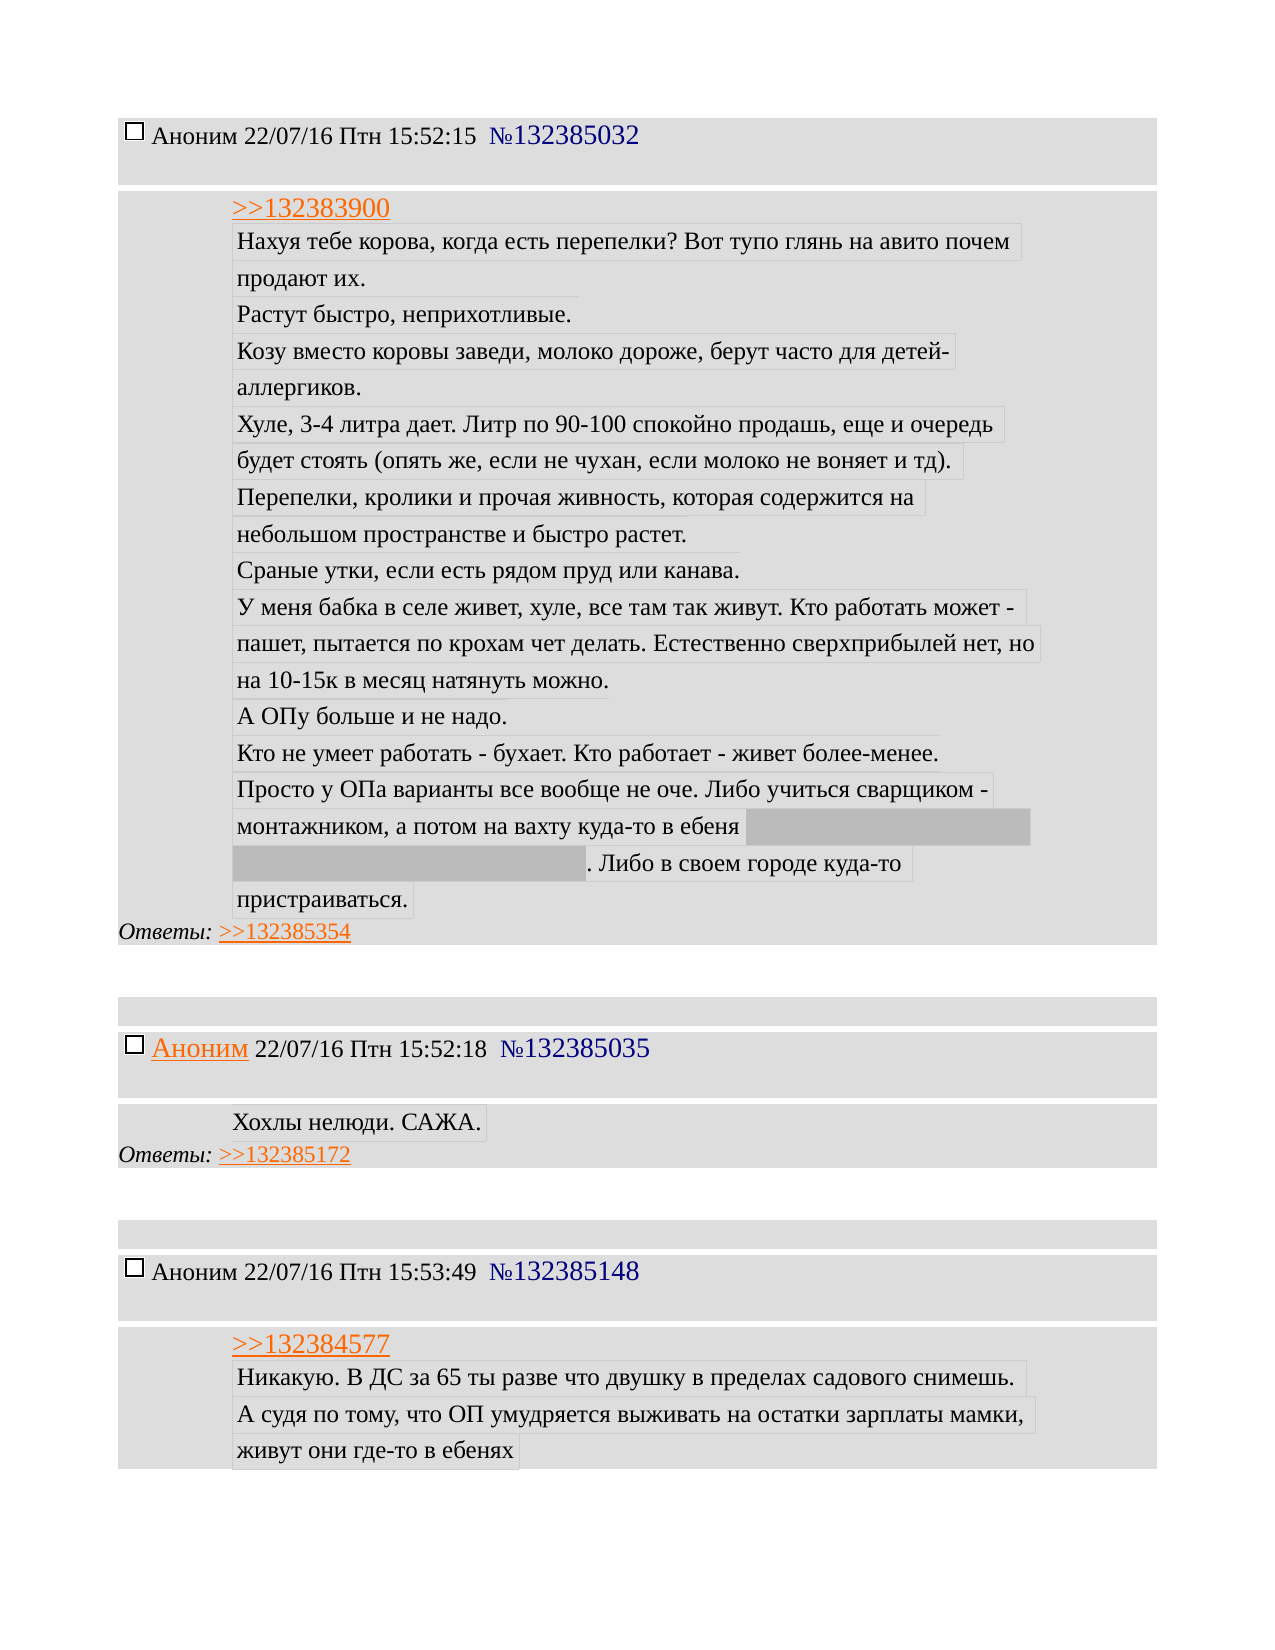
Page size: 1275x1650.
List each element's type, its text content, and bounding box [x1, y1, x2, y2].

text Хохлы нелюди. САЖА. [232, 1105, 486, 1141]
text >>132383900 Нахуя тебе корова, когда есть перепелки? Вот тупо глянь на авито почем продают их. Растут быстро, неприхотливые. Козу вместо коровы заведи, молоко дороже, берут часто для детей-аллергиков. Хуле, 3-4 литра дает. Литр по 90-100 спокойно продашь, еще и очередь будет стоять (опять же, если не чухан, если молоко не воняет и тд). Перепелки, кролики и прочая живность, которая содержится на небольшом пространстве и быстро растет. Сраные утки, если есть рядом пруд или канава. У меня бабка в селе живет, хуле, все там так живут. Кто работать может - пашет, пытается по крохам чет делать. Естественно сверхприбылей нет, но на 10-15к в месяц натянуть можно. А ОПу больше и не надо. Кто не умеет работать - бухает. Кто работает - живет более-менее. Просто у ОПа варианты все вообще не оче. Либо учиться сварщиком -монтажником, а потом на вахту куда-то в ебеня на космодром восточный, чтобы по полгода зп не получать. Либо в своем городе куда-то пристраиваться. [232, 191, 1043, 918]
text Аноним 22/07/16 Птн 15:52:15 №132385032 [124, 118, 1155, 185]
text >>132384577 Никакую. В ДС за 65 ты разве что двушку в пределах садового снимешь. А судя по тому, что ОП умудряется выживать на остатки зарплаты мамки, живут они где-то в ебенях [232, 1327, 1043, 1469]
text Ответы: >>132385354 [118, 918, 1157, 945]
text [487, 1104, 1043, 1141]
text Аноним 22/07/16 Птн 15:52:18 №132385035 [124, 1032, 1155, 1098]
text Ответы: >>132385172 [118, 1141, 1157, 1168]
text Аноним 22/07/16 Птн 15:53:49 №132385148 [124, 1254, 1155, 1321]
